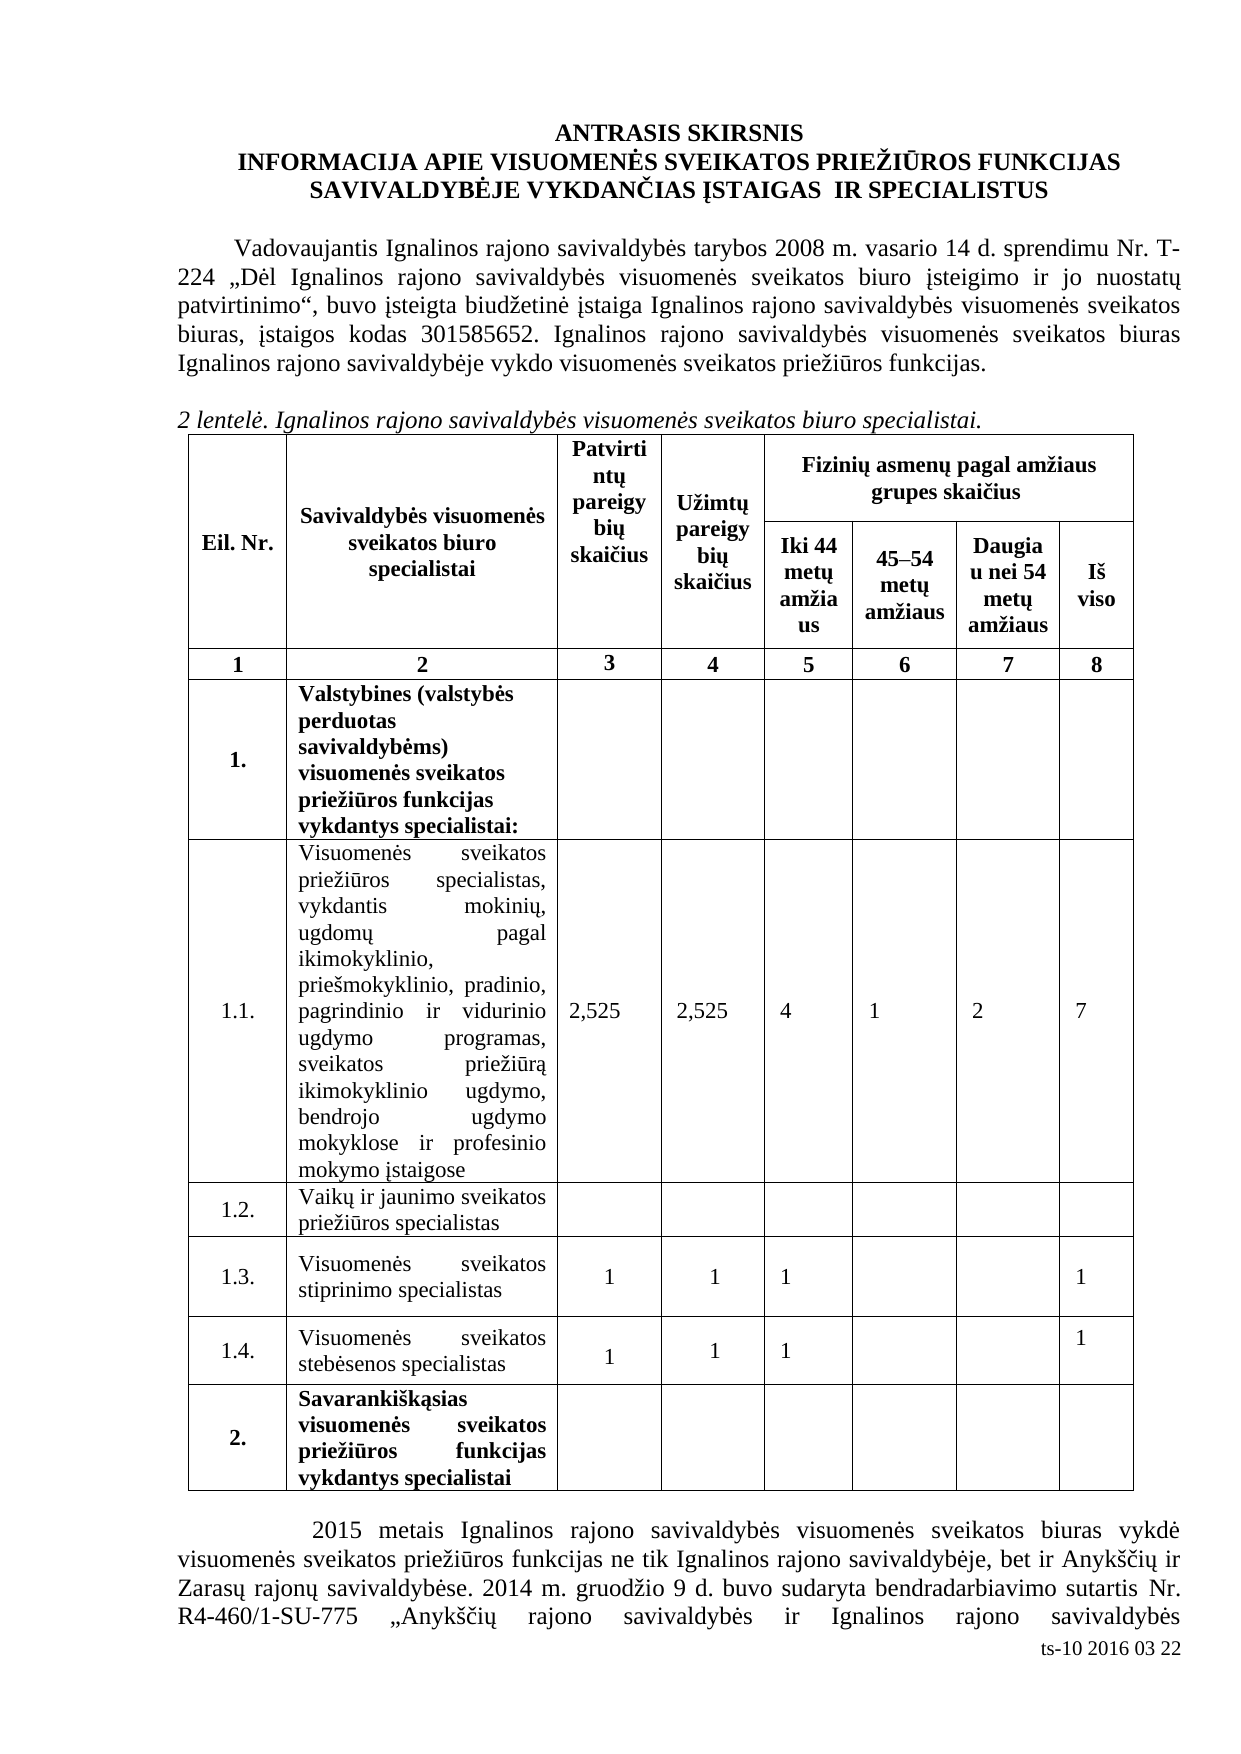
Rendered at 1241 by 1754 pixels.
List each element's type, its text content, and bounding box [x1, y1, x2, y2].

text INFORMACIJA APIE VISUOMENĖS SVEIKATOS PRIEŽIŪROS FUNKCIJAS SAVIVALDYBĖJE VYKDANČIAS ĮSTAIGAS IR SPECIALISTUS [177, 147, 1181, 204]
table_cell 5 [765, 649, 852, 679]
table_cell [558, 1183, 661, 1236]
table_cell Daugiau nei 54 metų amžiaus [957, 522, 1059, 648]
table_cell 1.4. [189, 1317, 286, 1383]
table_cell [662, 680, 764, 838]
table_cell 2 [957, 840, 1059, 1182]
table_cell [853, 1237, 956, 1316]
table_cell 1 [1060, 1317, 1133, 1383]
table_cell 6 [853, 649, 956, 679]
text ANTRASIS SKIRSNIS [177, 118, 1181, 147]
table_cell [853, 1317, 956, 1383]
table_cell 8 [1060, 649, 1133, 679]
table_cell 1 [558, 1237, 661, 1316]
table_cell [558, 1385, 661, 1490]
table_cell 1 [1060, 1237, 1133, 1316]
table_cell 1.1. [189, 840, 286, 1182]
table_cell [853, 1183, 956, 1236]
table_cell 2,525 [662, 840, 764, 1182]
table_cell [957, 680, 1059, 838]
table_cell 1 [765, 1237, 852, 1316]
table_cell Vaikų ir jaunimo sveikatos priežiūros specialistas [287, 1183, 557, 1236]
table_cell 2,525 [558, 840, 661, 1182]
table_cell 1 [189, 649, 286, 679]
table_cell 3 [558, 649, 661, 679]
table_cell Visuomenės sveikatos stiprinimo specialistas [287, 1237, 557, 1316]
table_cell [853, 1385, 956, 1490]
table_header Eil. Nr. [189, 435, 286, 648]
table_cell 1.2. [189, 1183, 286, 1236]
table_cell [765, 1183, 852, 1236]
text Vadovaujantis Ignalinos rajono savivaldybės tarybos 2008 m. vasario 14 d. sprendimu Nr. T-224 „Dėl Ignalinos rajono savivaldybės visuomenės sveikatos biuro įsteigimo ir jo nuostatų patvirtinimo“, buvo įsteigta biudžetinė įstaiga Ignalinos rajono savivaldybės visuomenės sveikatos biuras, įstaigos kodas 301585652. Ignalinos rajono savivaldybės visuomenės sveikatos biuras Ignalinos rajono savivaldybėje vykdo visuomenės sveikatos priežiūros funkcijas. [177, 233, 1181, 377]
table_cell 1. [189, 680, 286, 838]
table_cell 7 [1060, 840, 1133, 1182]
table_cell Visuomenės sveikatos stebėsenos specialistas [287, 1317, 557, 1383]
table_cell Savarankiškąsias visuomenės sveikatos priežiūros funkcijas vykdantys specialistai [287, 1385, 557, 1490]
text 2015 metais Ignalinos rajono savivaldybės visuomenės sveikatos biuras vykdė visuomenės sveikatos priežiūros funkcijas ne tik Ignalinos rajono savivaldybėje, bet ir Anykščių ir Zarasų rajonų savivaldybėse. 2014 m. gruodžio 9 d. buvo sudaryta bendradarbiavimo sutartis Nr. R4-460/1-SU-775 „Anykščių rajono savivaldybės ir Ignalinos rajono savivaldybės [177, 1515, 1181, 1630]
text 2 lentelė. Ignalinos rajono savivaldybės visuomenės sveikatos biuro specialistai. [177, 406, 1181, 434]
table_header Fizinių asmenų pagal amžiaus grupes skaičius [765, 435, 1133, 521]
table_cell Iš viso [1060, 522, 1133, 648]
table_cell [853, 680, 956, 838]
table_cell Iki 44 metų amžiaus [765, 522, 852, 648]
table_cell 45–54 metų amžiaus [853, 522, 956, 648]
table_cell 1 [558, 1317, 661, 1383]
table_cell [1060, 680, 1133, 838]
table_cell [957, 1237, 1059, 1316]
table_cell 1 [765, 1317, 852, 1383]
table_cell Valstybines (valstybės perduotas savivaldybėms) visuomenės sveikatos priežiūros funkcijas vykdantys specialistai: [287, 680, 557, 838]
table_header Savivaldybės visuomenės sveikatos biuro specialistai [287, 435, 557, 648]
table_cell [558, 680, 661, 838]
table_header Patvirtintų pareigybių skaičius [558, 435, 661, 648]
table_cell [957, 1317, 1059, 1383]
table_header Užimtų pareigybių skaičius [662, 435, 764, 648]
table_cell [765, 1385, 852, 1490]
table_cell [765, 680, 852, 838]
table_cell [1060, 1183, 1133, 1236]
table_cell [662, 1385, 764, 1490]
table_cell 7 [957, 649, 1059, 679]
table_cell [957, 1183, 1059, 1236]
table_cell 2 [287, 649, 557, 679]
table_cell 1 [853, 840, 956, 1182]
table_cell 2. [189, 1385, 286, 1490]
table_cell Visuomenės sveikatos priežiūros specialistas, vykdantis mokinių, ugdomų pagal ikimokyklinio, priešmokyklinio, pradinio, pagrindinio ir vidurinio ugdymo programas, sveikatos priežiūrą ikimokyklinio ugdymo, bendrojo ugdymo mokyklose ir profesinio mokymo įstaigose [287, 840, 557, 1182]
table_cell [662, 1183, 764, 1236]
table_cell 1.3. [189, 1237, 286, 1316]
table_cell [1060, 1385, 1133, 1490]
table_cell 4 [765, 840, 852, 1182]
table_cell 4 [662, 649, 764, 679]
table_cell [957, 1385, 1059, 1490]
table_cell 1 [662, 1317, 764, 1383]
table_cell 1 [662, 1237, 764, 1316]
